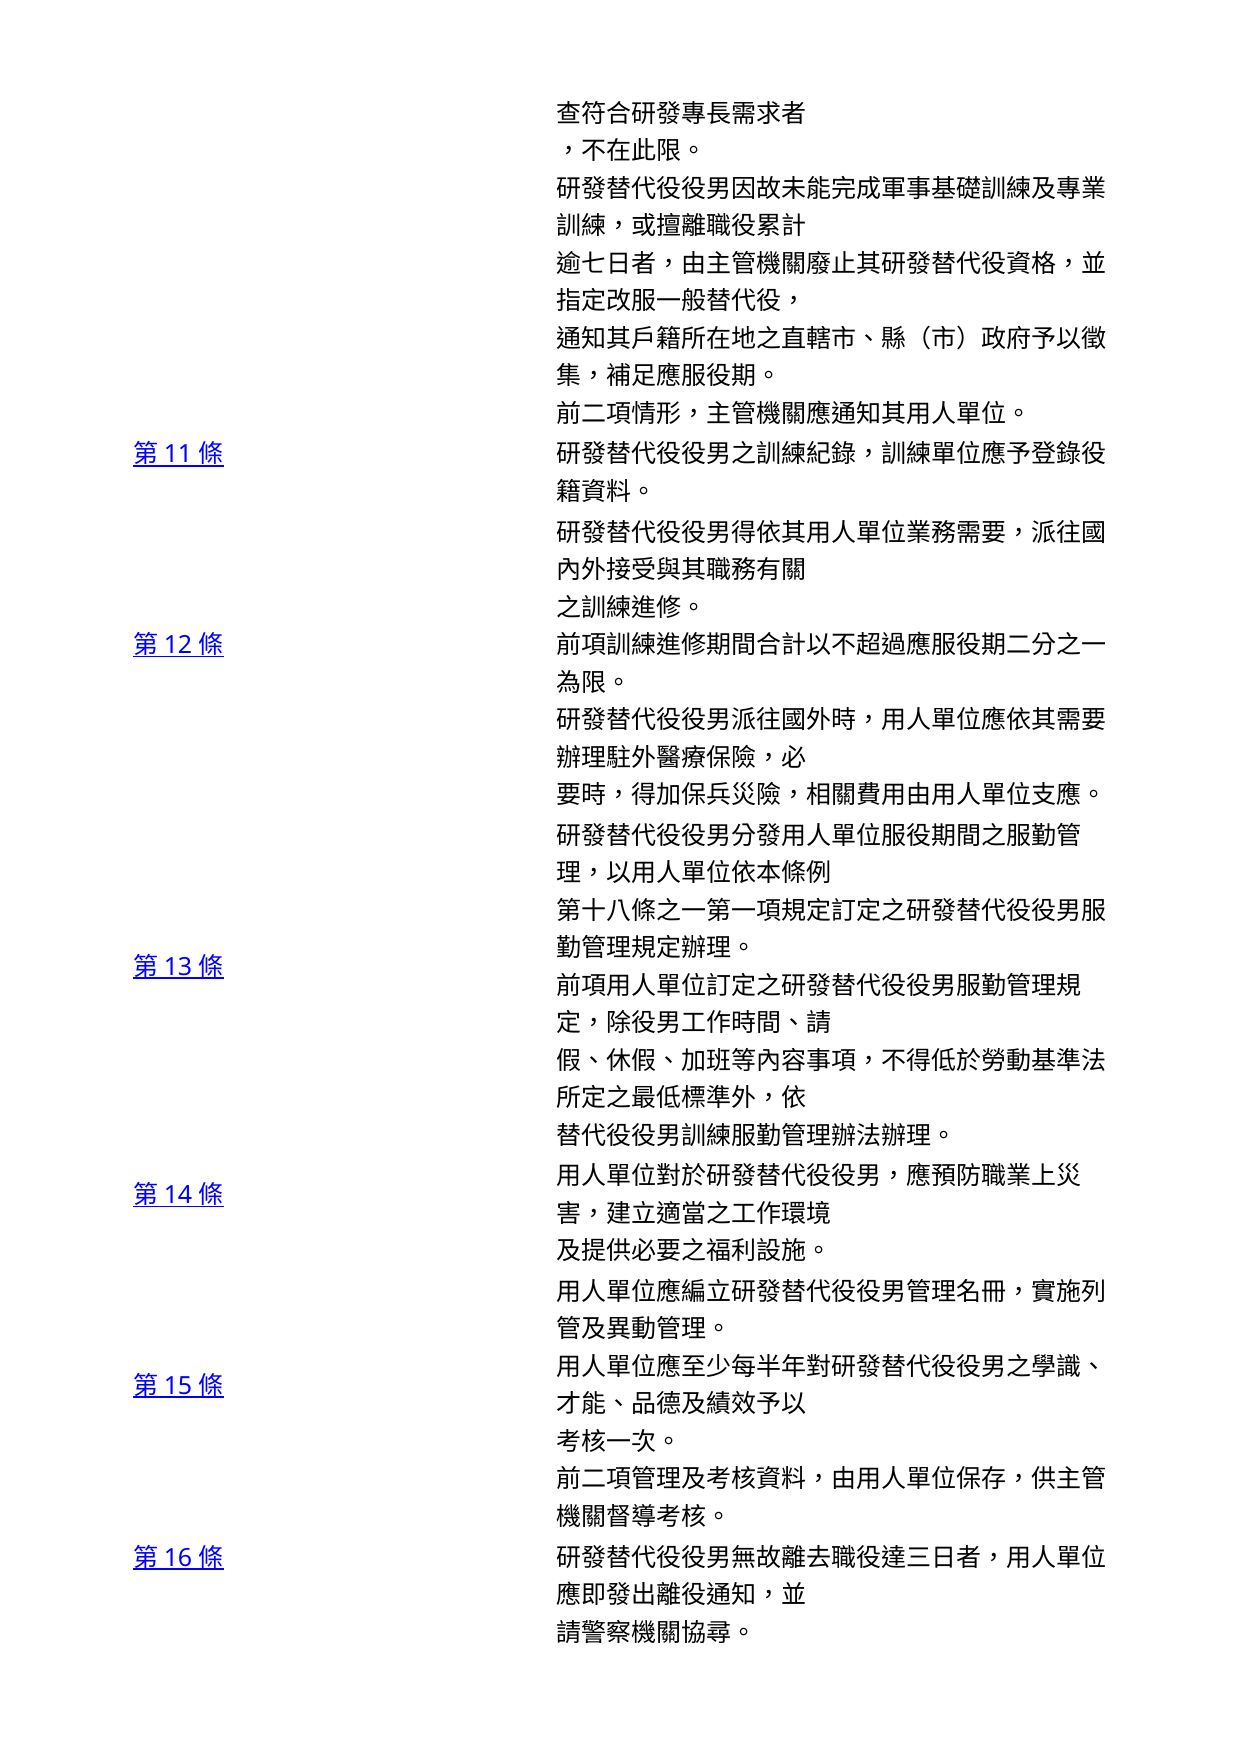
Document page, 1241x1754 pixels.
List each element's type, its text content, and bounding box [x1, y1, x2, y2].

table_header [87, 90, 1153, 1652]
table_cell 用人單位應編立研發替代役役男管理名冊，實施列管及異動管理。 用人單位應至少每半年對研發替代役役男之學識、才能、品德及績效予以 考核一次。 前二項管理及考核資料，由用人單位保存，供主管機關督導考核。 [555, 1269, 1109, 1535]
table_cell 第 13 條 [131, 813, 554, 1153]
table_cell 第 16 條 [131, 1535, 554, 1650]
table_cell 研發替代役役男分發用人單位服役期間之服勤管理，以用人單位依本條例 第十八條之一第一項規定訂定之研發替代役役男服勤管理規定辦理。 前項用人單位訂定之研發替代役役男服勤管理規定，除役男工作時間、請 假、休假、加班等內容事項，不得低於勞動基準法所定之最低標準外，依 替代役役男訓練服勤管理辦法辦理。 [555, 813, 1109, 1153]
table_cell 研發替代役役男之訓練紀錄，訓練單位應予登錄役籍資料。 [555, 432, 1109, 510]
table_cell 研發替代役役男得依其用人單位業務需要，派往國內外接受與其職務有關 之訓練進修。 前項訓練進修期間合計以不超過應服役期二分之一為限。 研發替代役役男派往國外時，用人單位應依其需要辦理駐外醫療保險，必 要時，得加保兵災險，相關費用由用人單位支應。 [555, 510, 1109, 813]
table_cell 第 14 條 [131, 1154, 554, 1269]
table_cell 第 12 條 [131, 510, 554, 813]
table_cell [131, 91, 554, 432]
table_cell 查符合研發專長需求者 ，不在此限。 研發替代役役男因故未能完成軍事基礎訓練及專業訓練，或擅離職役累計 逾七日者，由主管機關廢止其研發替代役資格，並指定改服一般替代役， 通知其戶籍所在地之直轄市、縣（市）政府予以徵集，補足應服役期。 前二項情形，主管機關應通知其用人單位。 [555, 91, 1109, 432]
table_cell 研發替代役役男無故離去職役達三日者，用人單位應即發出離役通知，並 請警察機關協尋。 [555, 1535, 1109, 1650]
table_cell 第 11 條 [131, 432, 554, 510]
table_cell 第 15 條 [131, 1269, 554, 1535]
table_cell 用人單位對於研發替代役役男，應預防職業上災害，建立適當之工作環境 及提供必要之福利設施。 [555, 1154, 1109, 1269]
